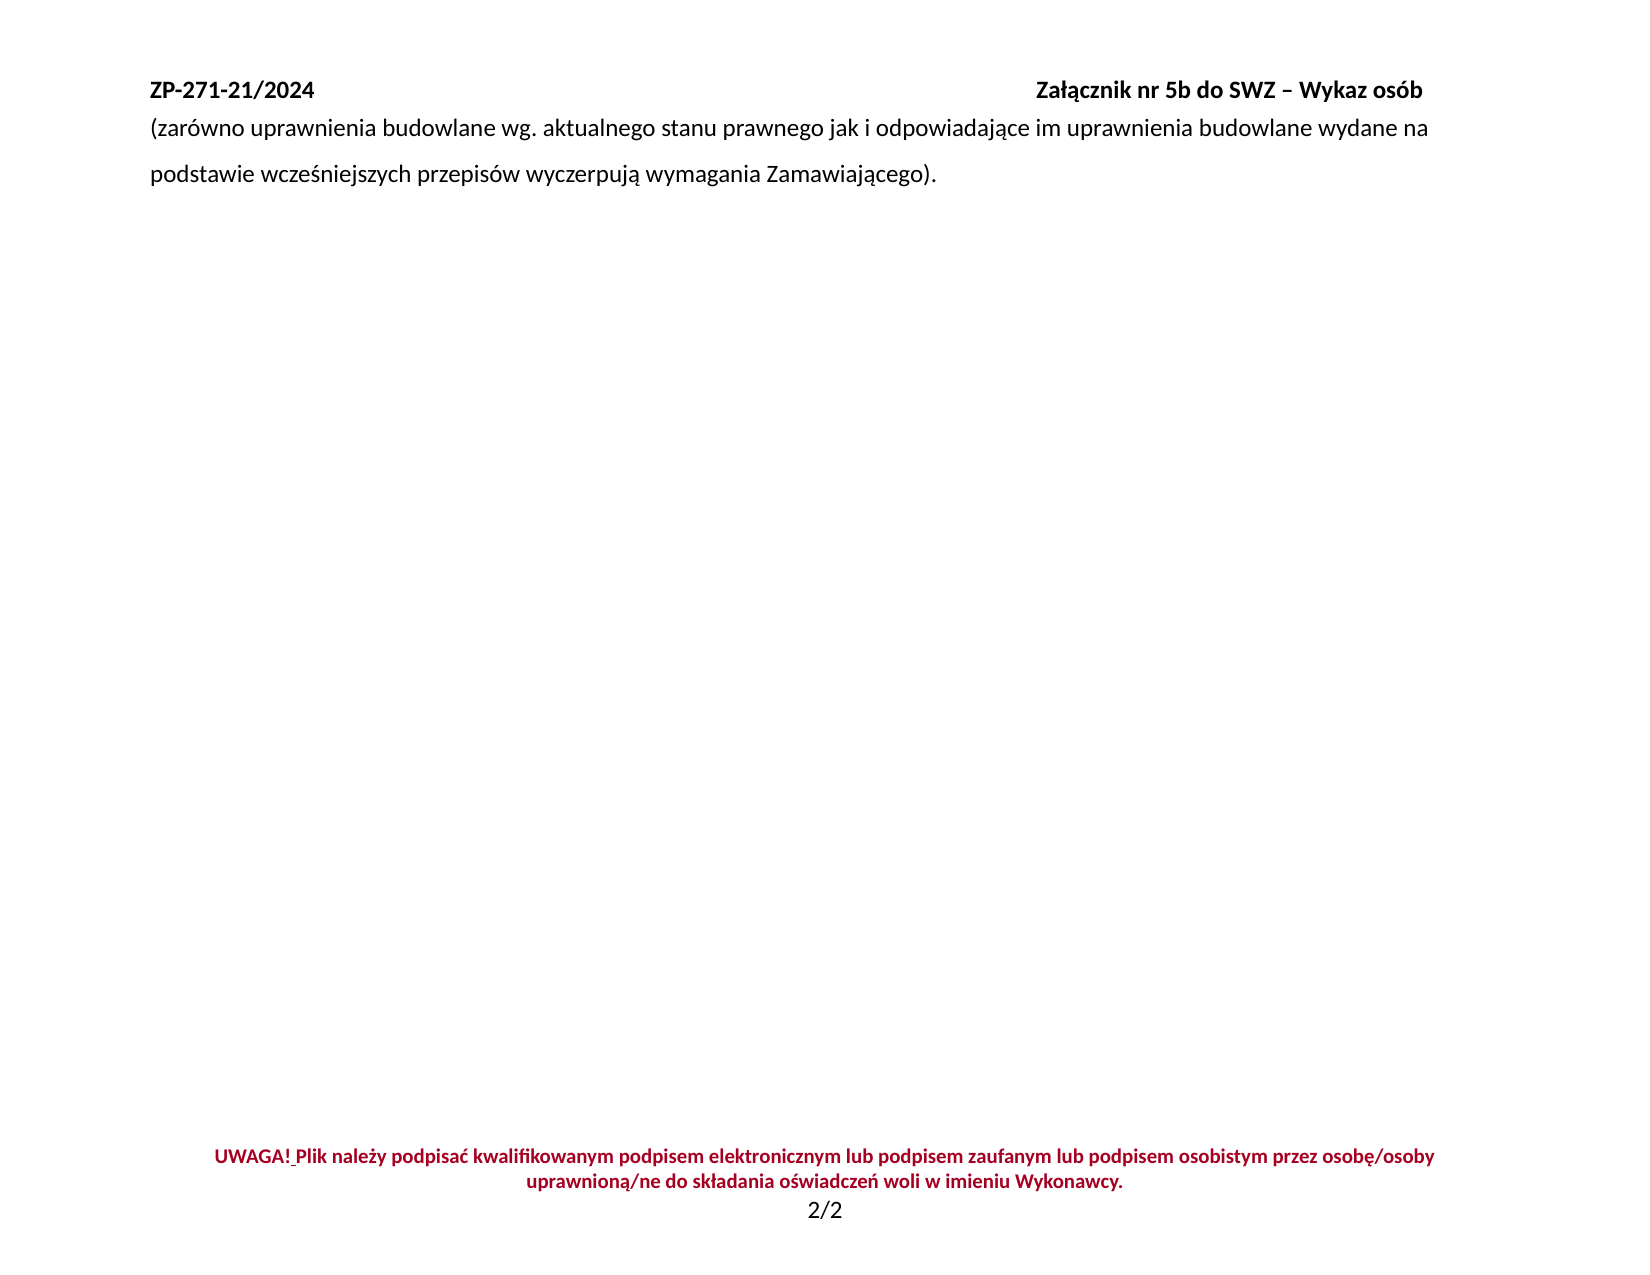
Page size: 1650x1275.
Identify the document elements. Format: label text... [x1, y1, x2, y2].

text (zarówno uprawnienia budowlane wg. aktualnego stanu prawnego jak i odpowiadające im uprawnienia budowlane wydane na podstawie wcześniejszych przepisów wyczerpują wymagania Zamawiającego). [150, 112, 1500, 189]
